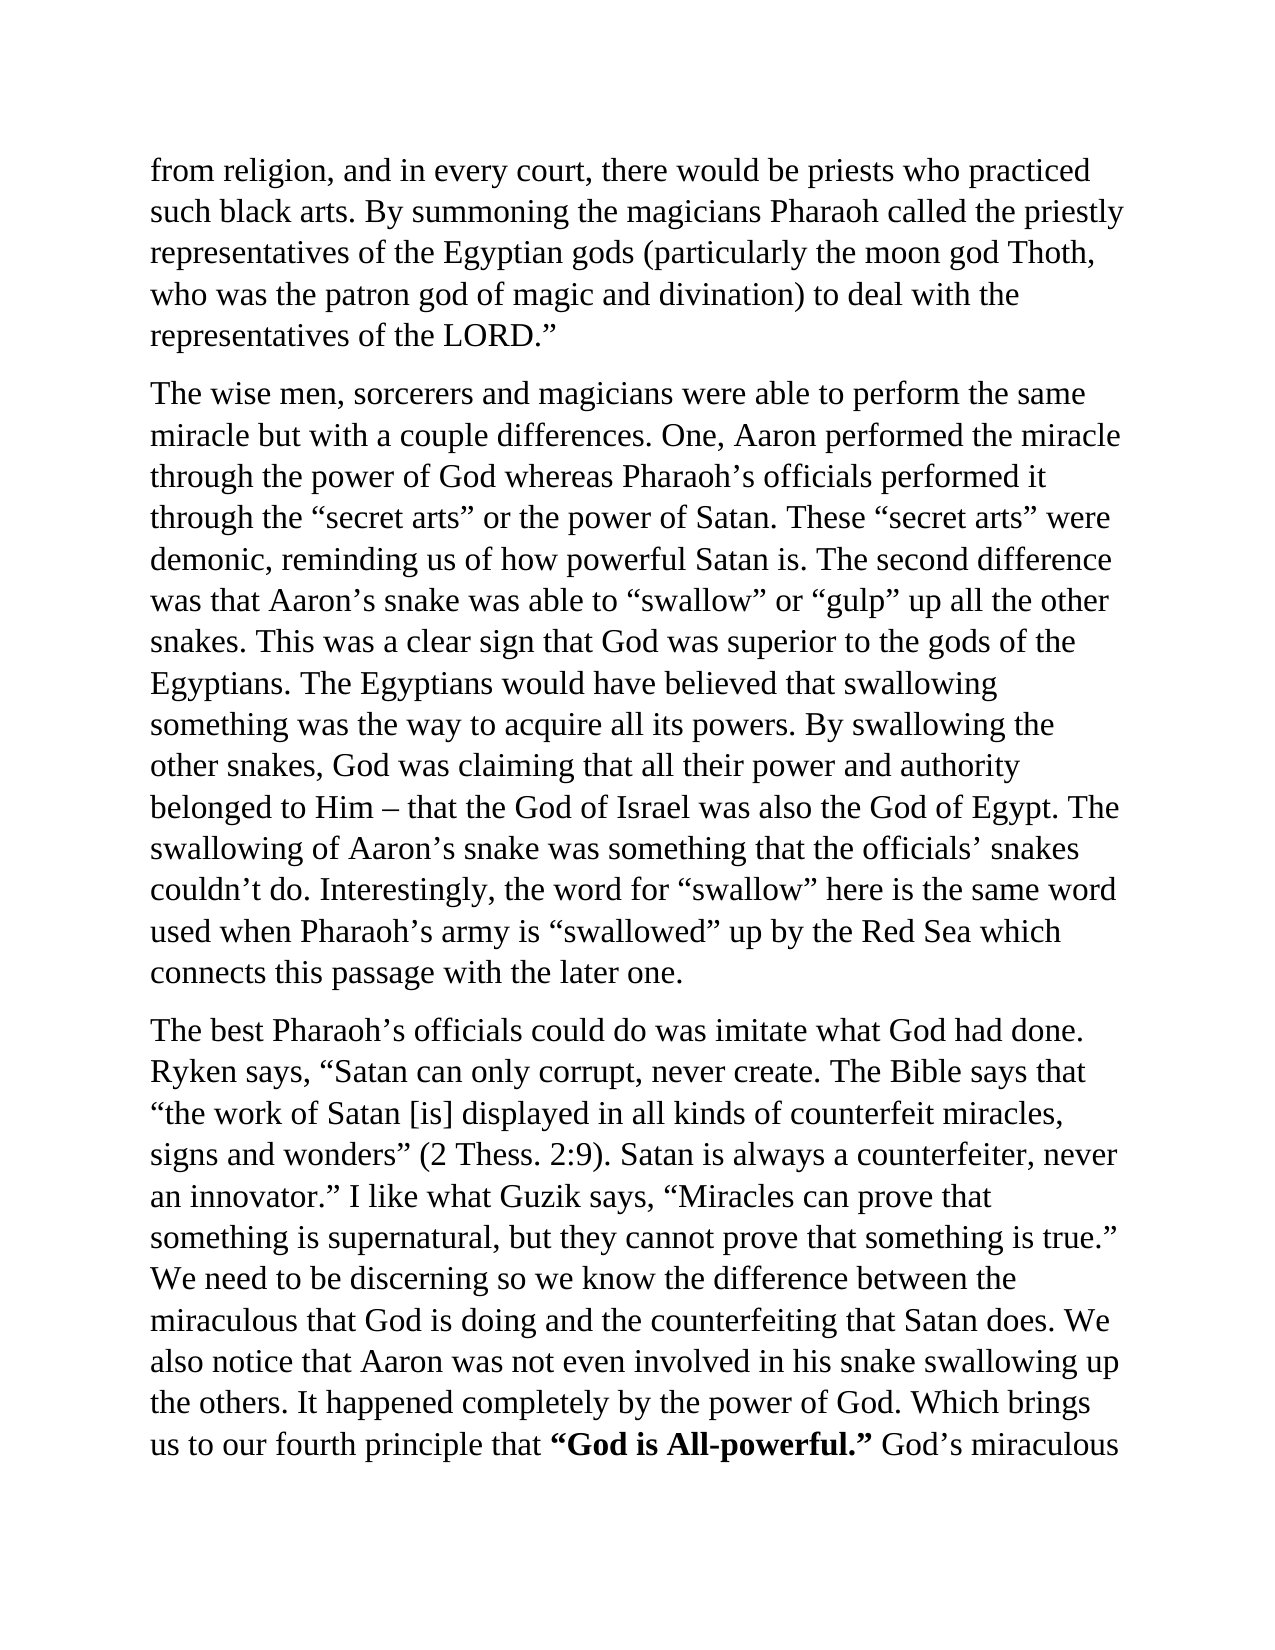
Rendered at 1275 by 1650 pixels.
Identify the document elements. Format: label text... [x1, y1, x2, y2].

text The wise men, sorcerers and magicians were able to perform the same miracle but with a couple differences. One, Aaron performed the miracle through the power of God whereas Pharaoh’s officials performed it through the “secret arts” or the power of Satan. These “secret arts” were demonic, reminding us of how powerful Satan is. The second difference was that Aaron’s snake was able to “swallow” or “gulp” up all the other snakes. This was a clear sign that God was superior to the gods of the Egyptians. The Egyptians would have believed that swallowing something was the way to acquire all its powers. By swallowing the other snakes, God was claiming that all their power and authority belonged to Him – that the God of Israel was also the God of Egypt. The swallowing of Aaron’s snake was something that the officials’ snakes couldn’t do. Interestingly, the word for “swallow” here is the same word used when Pharaoh’s army is “swallowed” up by the Red Sea which connects this passage with the later one. [150, 373, 1125, 991]
text from religion, and in every court, there would be priests who practiced such black arts. By summoning the magicians Pharaoh called the priestly representatives of the Egyptian gods (particularly the moon god Thoth, who was the patron god of magic and divination) to deal with the representatives of the LORD.” [150, 150, 1125, 354]
text The best Pharaoh’s officials could do was imitate what God had done. Ryken says, “Satan can only corrupt, never create. The Bible says that “the work of Satan [is] displayed in all kinds of counterfeit miracles, signs and wonders” (2 Thess. 2:9). Satan is always a counterfeiter, never an innovator.” I like what Guzik says, “Miracles can prove that something is supernatural, but they cannot prove that something is true.” We need to be discerning so we know the difference between the miraculous that God is doing and the counterfeiting that Satan does. We also notice that Aaron was not even involved in his snake swallowing up the others. It happened completely by the power of God. Which brings us to our fourth principle that “God is All-powerful.” God’s miraculous [150, 1010, 1125, 1462]
